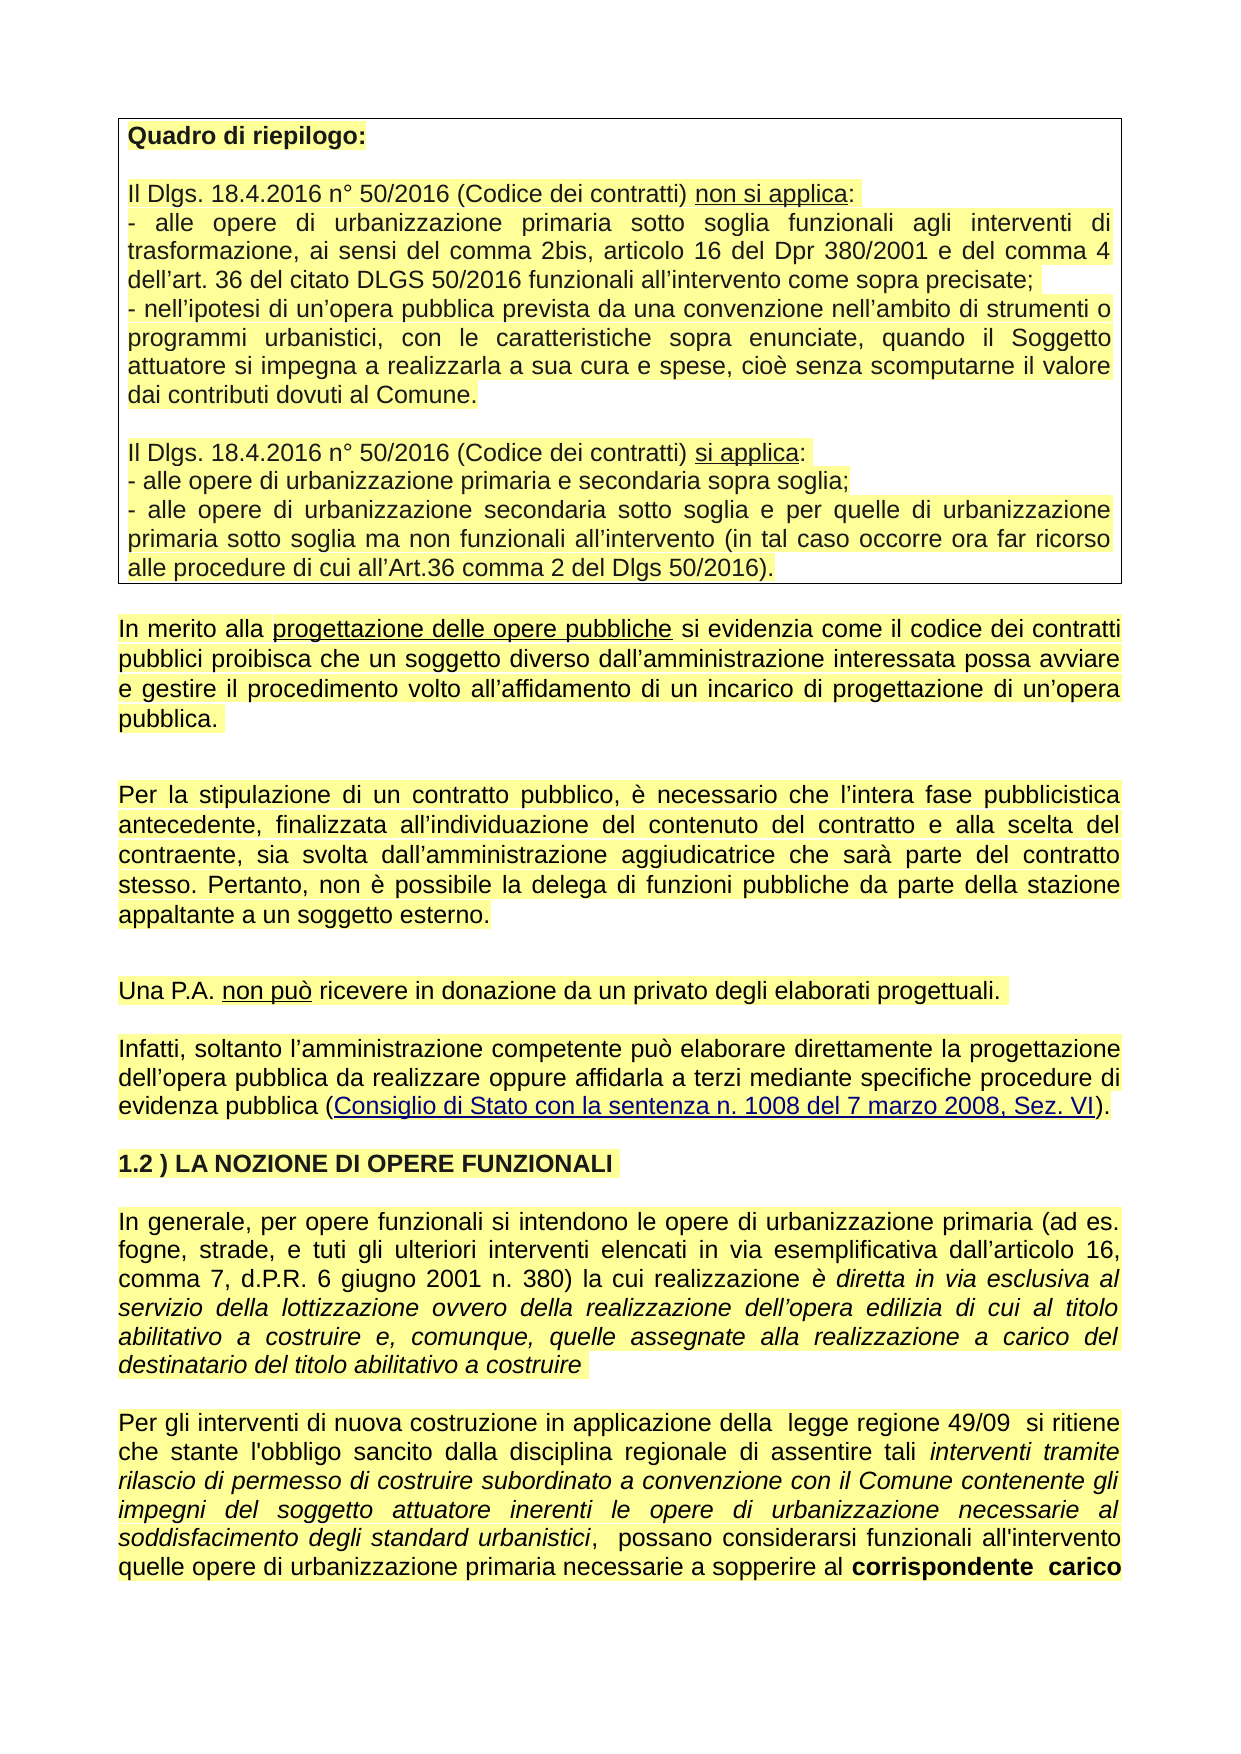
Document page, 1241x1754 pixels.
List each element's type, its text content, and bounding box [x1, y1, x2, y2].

text - nell’ipotesi di un’opera pubblica prevista da una convenzione nell’ambito di strumenti o programmi urbanistici, con le caratteristiche sopra enunciate, quando il Soggetto attuatore si impegna a realizzarla a sua cura e spese, cioè senza scomputarne il valore dai contributi dovuti al Comune. [119, 291, 1121, 409]
text - alle opere di urbanizzazione secondaria sotto soglia e per quelle di urbanizzazione primaria sotto soglia ma non funzionali all’intervento (in tal caso occorre ora far ricorso alle procedure di cui all’Art.36 comma 2 del Dlgs 50/2016). [119, 492, 1121, 583]
text Il Dlgs. 18.4.2016 n° 50/2016 (Codice dei contratti) non si applica: [119, 176, 1121, 204]
text Infatti, soltanto l’amministrazione competente può elaborare direttamente la progettazione dell’opera pubblica da realizzare oppure affidarla a terzi mediante specifiche procedure di evidenza pubblica (Consiglio di Stato con la sentenza n. 1008 del 7 marzo 2008, Sez. VI). [118, 1034, 1122, 1120]
text - alle opere di urbanizzazione primaria e secondaria sopra soglia; [119, 463, 1121, 492]
text - alle opere di urbanizzazione primaria sotto soglia funzionali agli interventi di trasformazione, ai sensi del comma 2bis, articolo 16 del Dpr 380/2001 e del comma 4 dell’art. 36 del citato DLGS 50/2016 funzionali all’intervento come sopra precisate; [119, 204, 1121, 291]
text Per gli interventi di nuova costruzione in applicazione della legge regione 49/09 si ritiene che stante l'obbligo sancito dalla disciplina regionale di assentire tali interventi tramite rilascio di permesso di costruire subordinato a convenzione con il Comune contenente gli impegni del soggetto attuatore inerenti le opere di urbanizzazione necessarie al soddisfacimento degli standard urbanistici, possano considerarsi funzionali all'intervento quelle opere di urbanizzazione primaria necessarie a sopperire al corrispondente carico [118, 1408, 1122, 1581]
text In merito alla progettazione delle opere pubbliche si evidenzia come il codice dei contratti pubblici proibisca che un soggetto diverso dall’amministrazione interessata possa avviare e gestire il procedimento volto all’affidamento di un incarico di progettazione di un’opera pubblica. [118, 613, 1122, 733]
text Una P.A. non può ricevere in donazione da un privato degli elaborati progettuali. [118, 976, 1122, 1005]
text Il Dlgs. 18.4.2016 n° 50/2016 (Codice dei contratti) si applica: [119, 434, 1121, 463]
text 1.2 ) LA NOZIONE DI OPERE FUNZIONALI [118, 1149, 1122, 1178]
text In generale, per opere funzionali si intendono le opere di urbanizzazione primaria (ad es. fogne, strade, e tuti gli ulteriori interventi elencati in via esemplificativa dall’articolo 16, comma 7, d.P.R. 6 giugno 2001 n. 380) la cui realizzazione è diretta in via esclusiva al servizio della lottizzazione ovvero della realizzazione dell’opera edilizia di cui al titolo abilitativo a costruire e, comunque, quelle assegnate alla realizzazione a carico del destinatario del titolo abilitativo a costruire [118, 1207, 1122, 1379]
text Quadro di riepilogo: [119, 119, 1121, 150]
text Per la stipulazione di un contratto pubblico, è necessario che l’intera fase pubblicistica antecedente, finalizzata all’individuazione del contenuto del contratto e alla scelta del contraente, sia svolta dall’amministrazione aggiudicatrice che sarà parte del contratto stesso. Pertanto, non è possibile la delega di funzioni pubbliche da parte della stazione appaltante a un soggetto esterno. [118, 780, 1122, 929]
